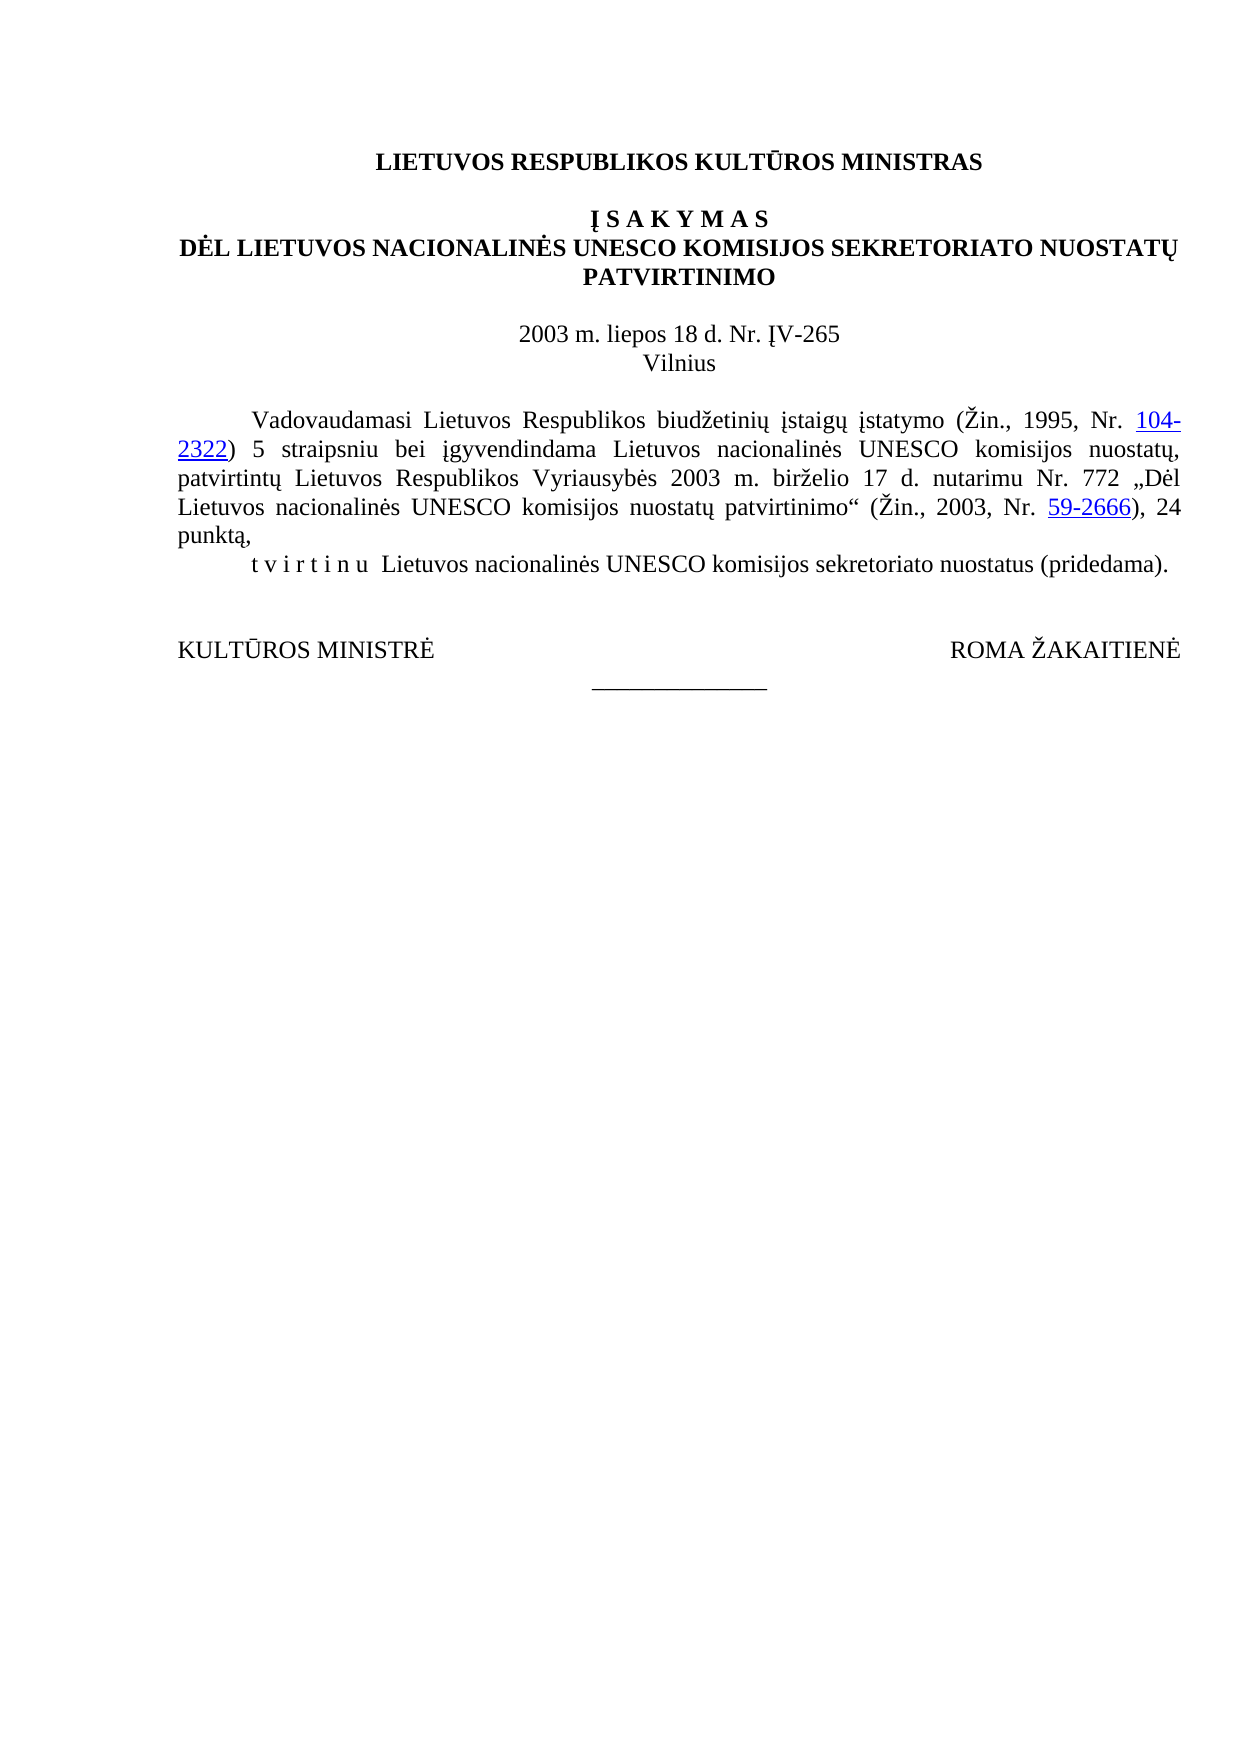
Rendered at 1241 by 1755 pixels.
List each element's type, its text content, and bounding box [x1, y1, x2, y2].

text tvirtinu Lietuvos nacionalinės UNESCO komisijos sekretoriato nuostatus (pridedama). [177, 549, 1181, 578]
text LIETUVOS RESPUBLIKOS KULTŪROS MINISTRAS [177, 147, 1181, 176]
text 2003 m. liepos 18 d. Nr. ĮV-265 [177, 319, 1181, 348]
text Į S A K Y M A S [177, 204, 1181, 233]
text KULTŪROS MINISTRĖ ROMA ŽAKAITIENĖ [177, 636, 1181, 664]
text ______________ [177, 664, 1181, 693]
text Vadovaudamasi Lietuvos Respublikos biudžetinių įstaigų įstatymo (Žin., 1995, Nr. 104-2322) 5 straipsniu bei įgyvendindama Lietuvos nacionalinės UNESCO komisijos nuostatų, patvirtintų Lietuvos Respublikos Vyriausybės 2003 m. birželio 17 d. nutarimu Nr. 772 „Dėl Lietuvos nacionalinės UNESCO komisijos nuostatų patvirtinimo“ (Žin., 2003, Nr. 59-2666), 24 punktą, [177, 406, 1181, 549]
text DĖL LIETUVOS NACIONALINĖS UNESCO KOMISIJOS SEKRETORIATO NUOSTATŲ PATVIRTINIMO [177, 233, 1181, 291]
text Vilnius [177, 348, 1181, 377]
